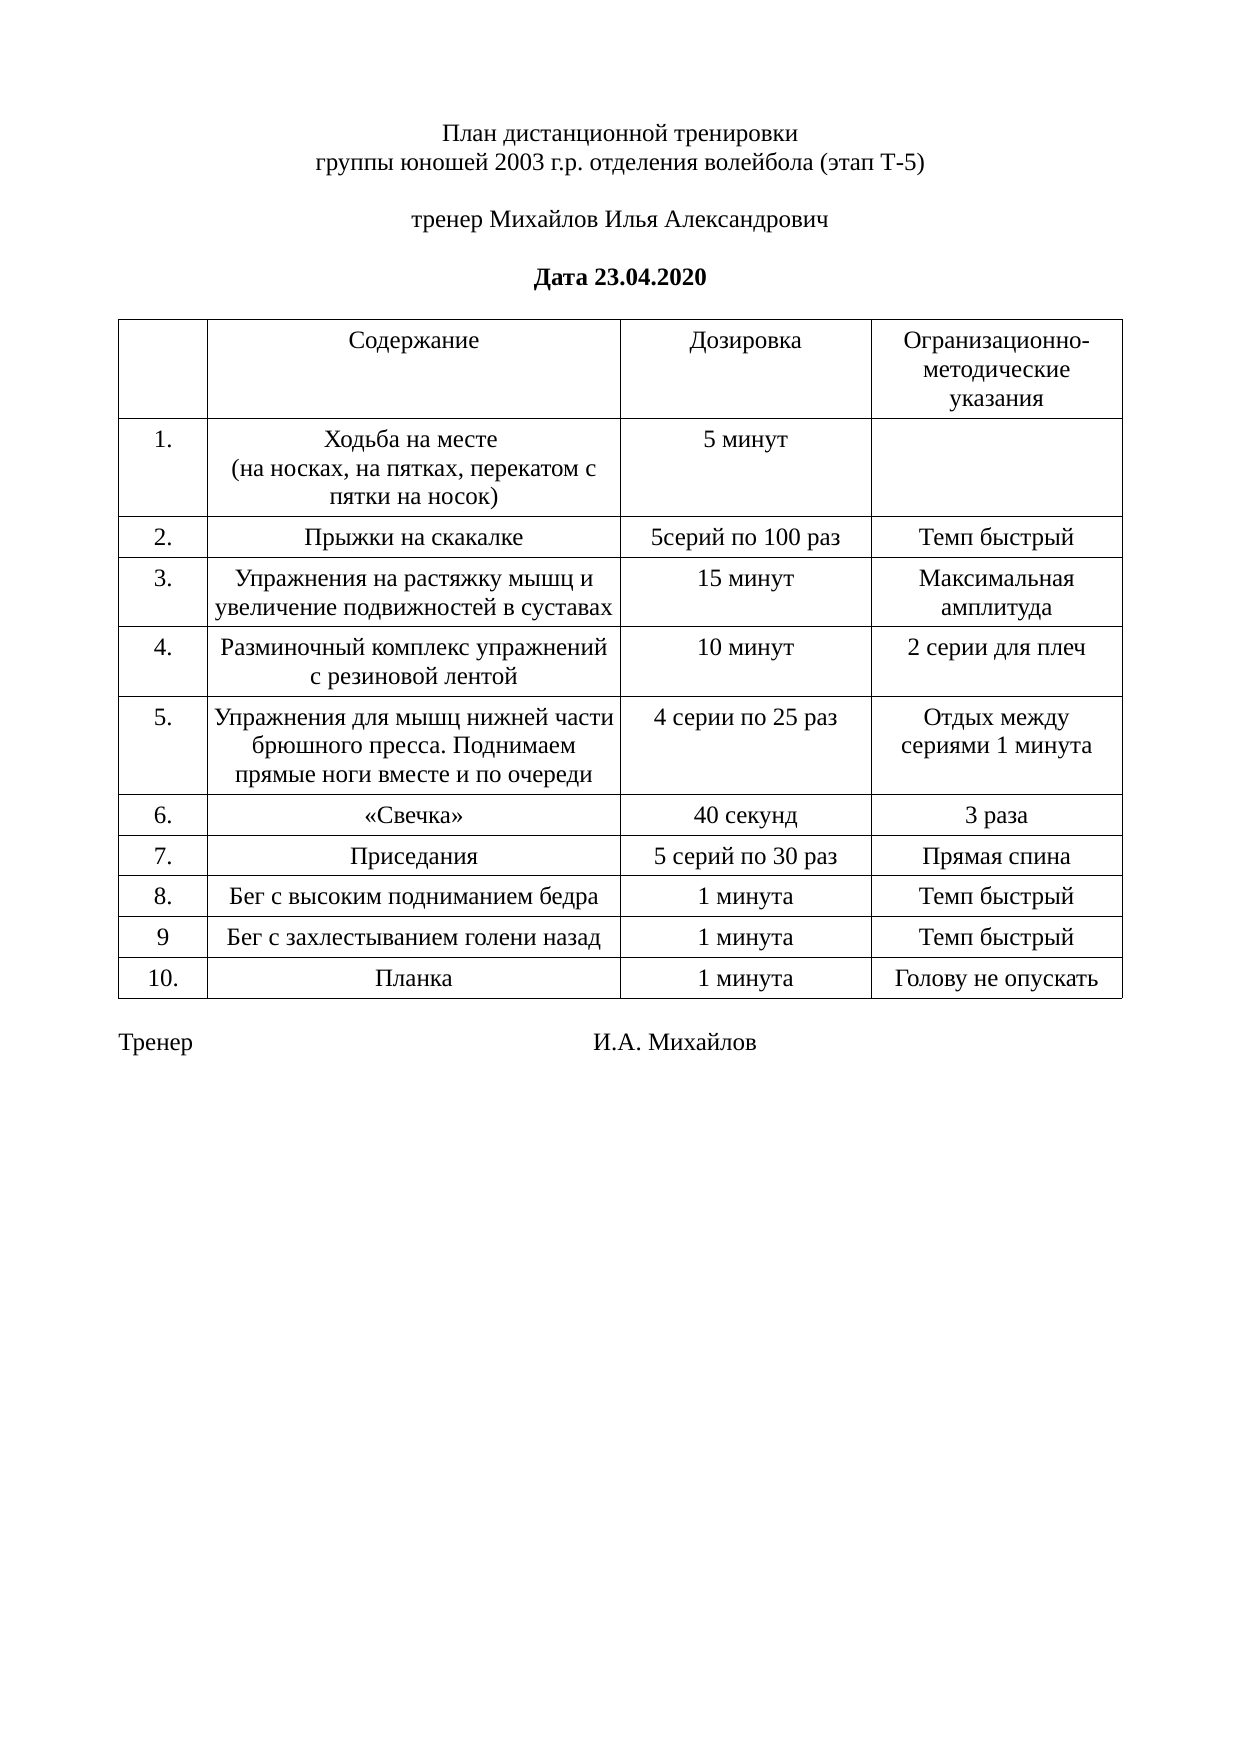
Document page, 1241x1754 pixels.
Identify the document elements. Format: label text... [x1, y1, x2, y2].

table_cell 3 раза [872, 795, 1122, 834]
table_cell 4. [119, 627, 207, 696]
table_cell 8. [119, 876, 207, 916]
table_cell Бег с высоким подниманием бедра [208, 876, 620, 916]
table_cell 2 серии для плеч [872, 627, 1122, 696]
table_cell Разминочный комплекс упражнений с резиновой лентой [208, 627, 620, 696]
table_cell 10. [119, 958, 207, 997]
table_cell 5 минут [621, 419, 871, 516]
table_cell 5серий по 100 раз [621, 517, 871, 557]
text группы юношей 2003 г.р. отделения волейбола (этап Т-5) [118, 147, 1122, 176]
table_cell Прыжки на скакалке [208, 517, 620, 557]
text Дата 23.04.2020 [118, 262, 1122, 291]
table_cell Отдых между сериями 1 минута [872, 697, 1122, 794]
table_cell 6. [119, 795, 207, 834]
table_header Дозировка [621, 320, 871, 418]
table_cell Бег с захлестыванием голени назад [208, 917, 620, 957]
table_header [119, 320, 207, 418]
text Тренер И.А. Михайлов [118, 1027, 1122, 1055]
table_cell [872, 419, 1122, 516]
table_cell 10 минут [621, 627, 871, 696]
text тренер Михайлов Илья Александрович [118, 204, 1122, 233]
table_cell Ходьба на месте (на носках, на пятках, перекатом с пятки на носок) [208, 419, 620, 516]
table_cell 5 серий по 30 раз [621, 836, 871, 875]
table_cell 4 серии по 25 раз [621, 697, 871, 794]
table_cell Прямая спина [872, 836, 1122, 875]
table_cell Максимальная амплитуда [872, 558, 1122, 626]
table_cell 15 минут [621, 558, 871, 626]
table_cell «Свечка» [208, 795, 620, 834]
table_cell Темп быстрый [872, 876, 1122, 916]
table_cell 1. [119, 419, 207, 516]
table_cell 40 секунд [621, 795, 871, 834]
table_cell 1 минута [621, 958, 871, 997]
table_cell 1 минута [621, 876, 871, 916]
table_cell 2. [119, 517, 207, 557]
table_cell Темп быстрый [872, 917, 1122, 957]
table_cell Голову не опускать [872, 958, 1122, 997]
table_cell Темп быстрый [872, 517, 1122, 557]
table_cell Упражнения для мышц нижней части брюшного пресса. Поднимаем прямые ноги вместе и по очереди [208, 697, 620, 794]
table_cell 3. [119, 558, 207, 626]
table_cell Приседания [208, 836, 620, 875]
table_cell Упражнения на растяжку мышц и увеличение подвижностей в суставах [208, 558, 620, 626]
text План дистанционной тренировки [118, 118, 1122, 147]
table_header Содержание [208, 320, 620, 418]
table_cell 7. [119, 836, 207, 875]
table_cell 5. [119, 697, 207, 794]
table_header Огранизационно-методические указания [872, 320, 1122, 418]
table_cell Планка [208, 958, 620, 997]
table_cell 9 [119, 917, 207, 957]
table_cell 1 минута [621, 917, 871, 957]
